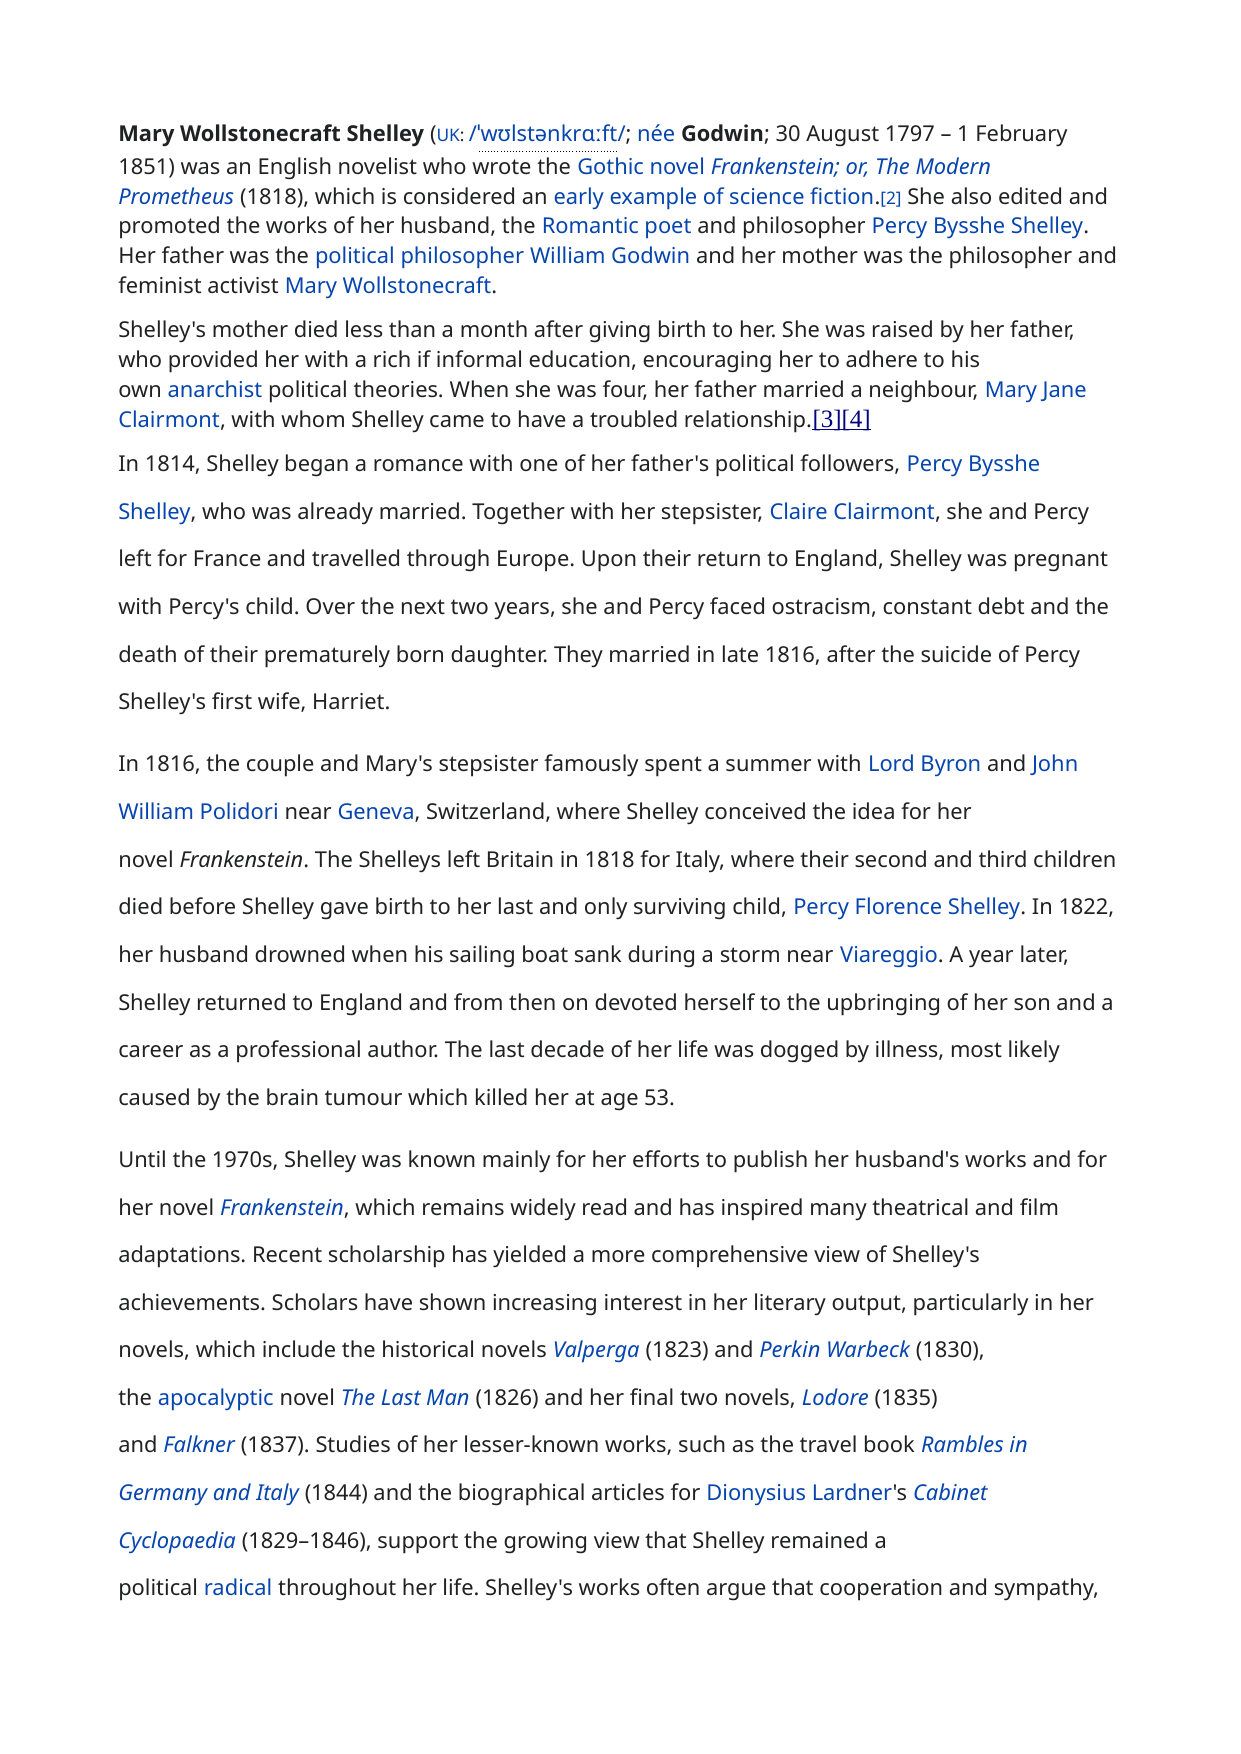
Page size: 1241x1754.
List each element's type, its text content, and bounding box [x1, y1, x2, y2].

text Mary Wollstonecraft Shelley (UK: /ˈwʊlstənkrɑːft/; née Godwin; 30 August 1797 – 1 February 1851) was an English novelist who wrote the Gothic novel Frankenstein; or, The Modern Prometheus (1818), which is considered an early example of science fiction.[2] She also edited and promoted the works of her husband, the Romantic poet and philosopher Percy Bysshe Shelley. Her father was the political philosopher William Godwin and her mother was the philosopher and feminist activist Mary Wollstonecraft. [118, 118, 1122, 300]
text In 1816, the couple and Mary's stepsister famously spent a summer with Lord Byron and John William Polidori near Geneva, Switzerland, where Shelley conceived the idea for her novel Frankenstein. The Shelleys left Britain in 1818 for Italy, where their second and third children died before Shelley gave birth to her last and only surviving child, Percy Florence Shelley. In 1822, her husband drowned when his sailing boat sank during a storm near Viareggio. A year later, Shelley returned to England and from then on devoted herself to the upbringing of her son and a career as a professional author. The last decade of her life was dogged by illness, most likely caused by the brain tumour which killed her at age 53. [118, 748, 1122, 1111]
text Until the 1970s, Shelley was known mainly for her efforts to publish her husband's works and for her novel Frankenstein, which remains widely read and has inspired many theatrical and film adaptations. Recent scholarship has yielded a more comprehensive view of Shelley's achievements. Scholars have shown increasing interest in her literary output, particularly in her novels, which include the historical novels Valperga (1823) and Perkin Warbeck (1830), the apocalyptic novel The Last Man (1826) and her final two novels, Lodore (1835) and Falkner (1837). Studies of her lesser-known works, such as the travel book Rambles in Germany and Italy (1844) and the biographical articles for Dionysius Lardner's Cabinet Cyclopaedia (1829–1846), support the growing view that Shelley remained a political radical throughout her life. Shelley's works often argue that cooperation and sympathy, [118, 1144, 1122, 1602]
text In 1814, Shelley began a romance with one of her father's political followers, Percy Bysshe Shelley, who was already married. Together with her stepsister, Claire Clairmont, she and Percy left for France and travelled through Europe. Upon their return to England, Shelley was pregnant with Percy's child. Over the next two years, she and Percy faced ostracism, constant debt and the death of their prematurely born daughter. They married in late 1816, after the suicide of Percy Shelley's first wife, Harriet. [118, 448, 1122, 716]
text Shelley's mother died less than a month after giving birth to her. She was raised by her father, who provided her with a rich if informal education, encouraging her to adhere to his own anarchist political theories. When she was four, her father married a neighbour, Mary Jane Clairmont, with whom Shelley came to have a troubled relationship.[3][4] [118, 314, 1122, 434]
